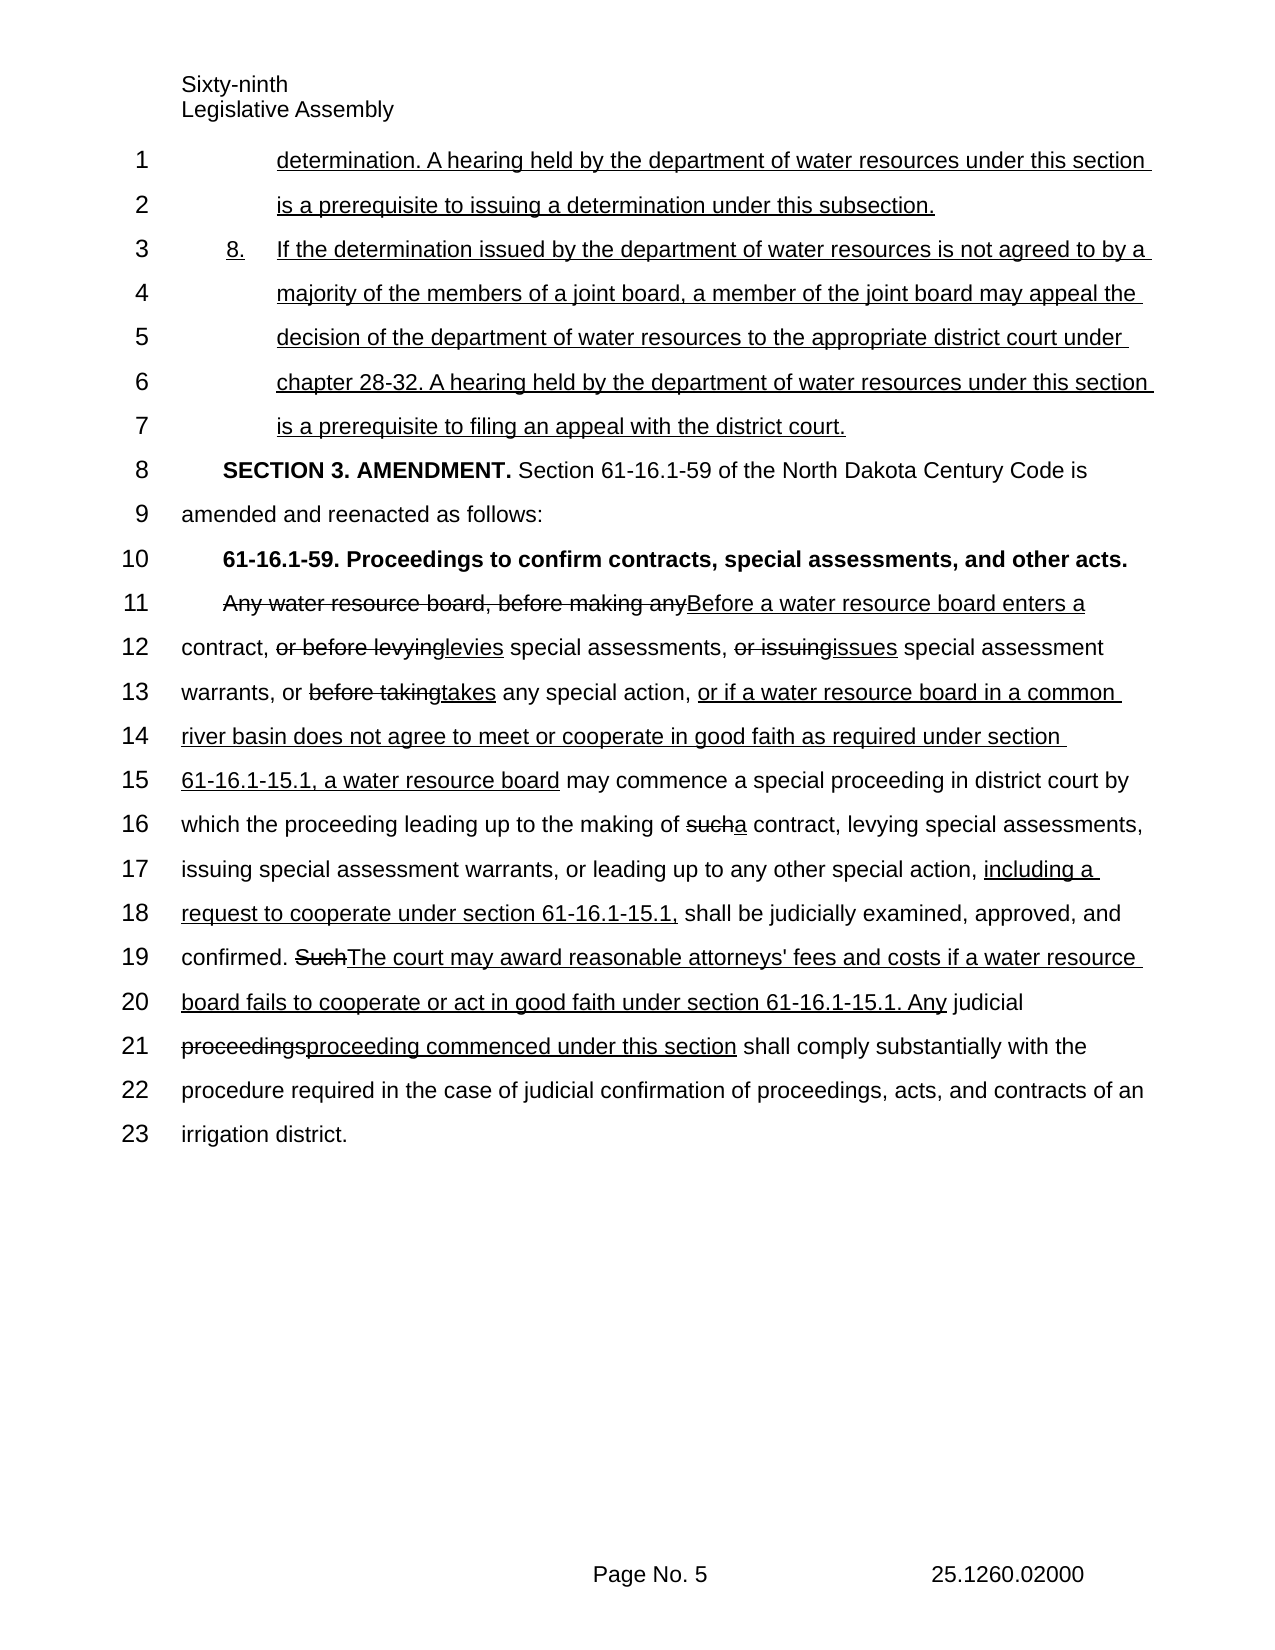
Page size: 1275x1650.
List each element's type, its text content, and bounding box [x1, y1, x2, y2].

text Any water resource board, before making anyBefore a water resource board enters a contract, or before levyinglevies special assessments, or issuingissues special assessment warrants, or before takingtakes any special action, or if a water resource board in a common river basin does not agree to meet or cooperate in good faith as required under section 61‑16.1‑15.1, a water resource board may commence a special proceeding in district court by which the proceeding leading up to the making of sucha contract, levying special assessments, issuing special assessment warrants, or leading up to any other special action, including a request to cooperate under section 61‑16.1‑15.1, shall be judicially examined, approved, and confirmed. SuchThe court may award reasonable attorneys' fees and costs if a water resource board fails to cooperate or act in good faith under section 61‑16.1‑15.1. Any judicial proceedingsproceeding commenced under this section shall comply substantially with the procedure required in the case of judicial confirmation of proceedings, acts, and contracts of an irrigation district. [181, 576, 1154, 1152]
text determination. A hearing held by the department of water resources under this section is a prerequisite to issuing a determination under this subsection. [181, 133, 1154, 222]
text 8. If the determination issued by the department of water resources is not agreed to by a majority of the members of a joint board, a member of the joint board may appeal the decision of the department of water resources to the appropriate district court under chapter 28‑32. A hearing held by the department of water resources under this section is a prerequisite to filing an appeal with the district court. [181, 222, 1154, 443]
text SECTION 3. AMENDMENT. Section 61‑16.1‑59 of the North Dakota Century Code is amended and reenacted as follows: [181, 443, 1154, 532]
subtitle 61‑16.1‑59. Proceedings to confirm contracts, special assessments, and other acts. [181, 532, 1154, 576]
